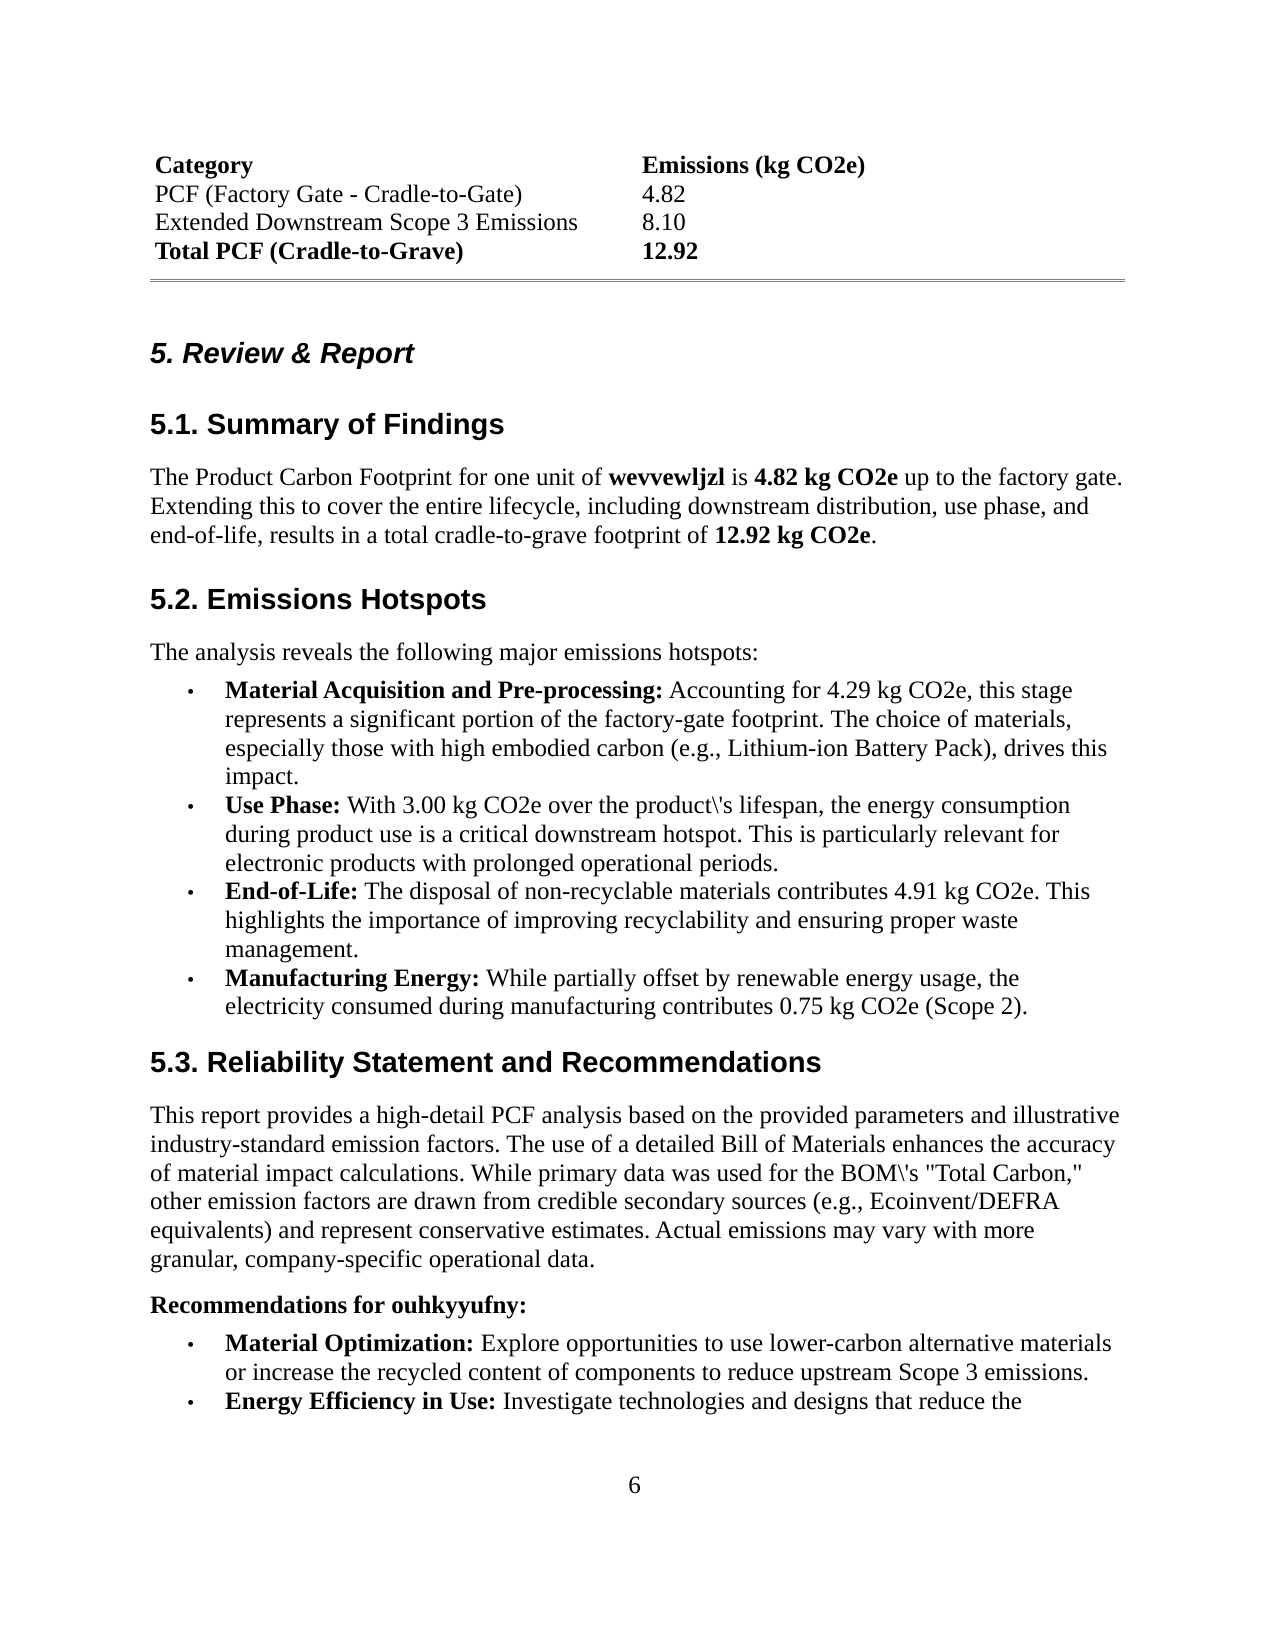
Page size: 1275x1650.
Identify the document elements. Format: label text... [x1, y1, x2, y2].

table_cell PCF (Factory Gate - Cradle-to-Gate) [150, 179, 637, 207]
text Recommendations for ouhkyyufny: [150, 1291, 1125, 1319]
subtitle 5.2. Emissions Hotspots [150, 582, 1125, 616]
subtitle 5.1. Summary of Findings [150, 407, 1125, 441]
subtitle 5.3. Reliability Statement and Recommendations [150, 1045, 1125, 1079]
list Material Acquisition and Pre-processing: Accounting for 4.29 kg CO2e, this stage represents a significant portion of the factory-gate footprint. The choice of materials, especially those with high embodied carbon (e.g., Lithium-ion Battery Pack), drives this impact. [187, 675, 1125, 790]
subtitle 5. Review & Report [150, 336, 1125, 370]
table_header Category [150, 150, 637, 179]
table_cell Extended Downstream Scope 3 Emissions [150, 208, 637, 236]
text The Product Carbon Footprint for one unit of wevvewljzl is 4.82 kg CO2e up to the factory gate. Extending this to cover the entire lifecycle, including downstream distribution, use phase, and end-of-life, results in a total cradle-to-grave footprint of 12.92 kg CO2e. [150, 462, 1125, 548]
list End-of-Life: The disposal of non-recyclable materials contributes 4.91 kg CO2e. This highlights the importance of improving recyclability and ensuring proper waste management. [187, 876, 1125, 963]
table_cell 8.10 [638, 208, 1125, 236]
list Use Phase: With 3.00 kg CO2e over the product\'s lifespan, the energy consumption during product use is a critical downstream hotspot. This is particularly relevant for electronic products with prolonged operational periods. [187, 790, 1125, 876]
table_header Emissions (kg CO2e) [638, 150, 1125, 179]
table_cell 12.92 [638, 236, 1125, 265]
table_cell 4.82 [638, 179, 1125, 207]
list Manufacturing Energy: While partially offset by renewable energy usage, the electricity consumed during manufacturing contributes 0.75 kg CO2e (Scope 2). [187, 963, 1125, 1020]
table_cell Total PCF (Cradle-to-Grave) [150, 236, 637, 265]
list Material Optimization: Explore opportunities to use lower-carbon alternative materials or increase the recycled content of components to reduce upstream Scope 3 emissions. [187, 1328, 1125, 1386]
text The analysis reveals the following major emissions hotspots: [150, 637, 1125, 666]
list Energy Efficiency in Use: Investigate technologies and designs that reduce the [187, 1386, 1125, 1414]
text This report provides a high-detail PCF analysis based on the provided parameters and illustrative industry-standard emission factors. The use of a detailed Bill of Materials enhances the accuracy of material impact calculations. While primary data was used for the BOM\'s "Total Carbon," other emission factors are drawn from credible secondary sources (e.g., Ecoinvent/DEFRA equivalents) and represent conservative estimates. Actual emissions may vary with more granular, company-specific operational data. [150, 1100, 1125, 1273]
